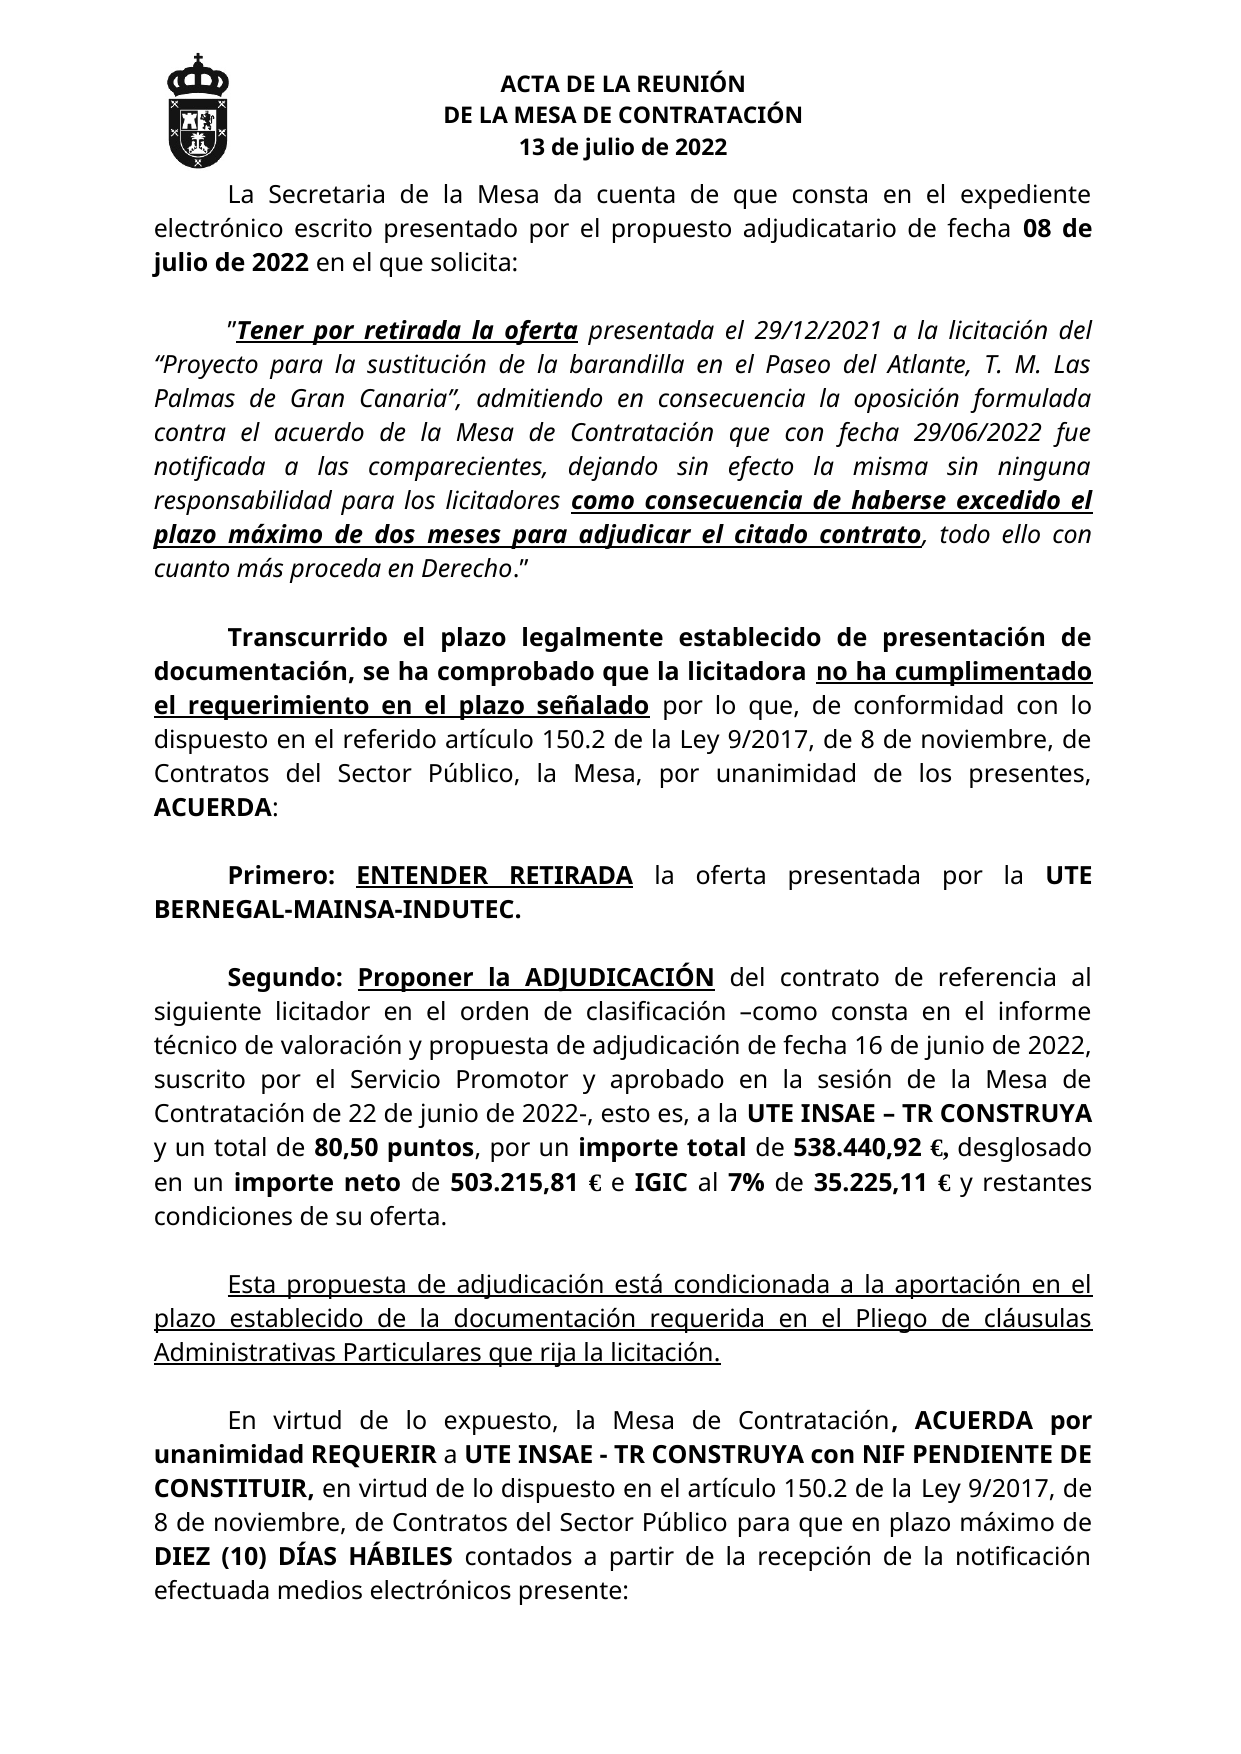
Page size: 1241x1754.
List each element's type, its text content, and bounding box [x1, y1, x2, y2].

picture [164, 50, 231, 171]
text En virtud de lo expuesto, la Mesa de Contratación, ACUERDA por unanimidad REQUERIR a UTE INSAE - TR CONSTRUYA con NIF PENDIENTE DE CONSTITUIR, en virtud de lo dispuesto en el artículo 150.2 de la Ley 9/2017, de 8 de noviembre, de Contratos del Sector Público para que en plazo máximo de DIEZ (10) DÍAS HÁBILES contados a partir de la recepción de la notificación efectuada medios electrónicos presente: [153, 1403, 1093, 1607]
text Esta propuesta de adjudicación está condicionada a la aportación en el plazo establecido de la documentación requerida en el Pliego de cláusulas [153, 1266, 1093, 1329]
text La Secretaria de la Mesa da cuenta de que consta en el expediente electrónico escrito presentado por el propuesto adjudicatario de fecha 08 de julio de 2022 en el que solicita: [153, 176, 1093, 278]
text Transcurrido el plazo legalmente establecido de presentación de documentación, se ha comprobado que la licitadora no ha cumplimentado el requerimiento en el plazo señalado por lo que, de conformidad con lo dispuesto en el referido artículo 150.2 de la Ley 9/2017, de 8 de noviembre, de Contratos del Sector Público, la Mesa, por unanimidad de los presentes, ACUERDA: [153, 619, 1093, 823]
text Primero: ENTENDER RETIRADA la oferta presentada por la UTE BERNEGAL-MAINSA-INDUTEC. [153, 858, 1093, 926]
text Segundo: Proponer la ADJUDICACIÓN del contrato de referencia al siguiente licitador en el orden de clasificación –como consta en el informe técnico de valoración y propuesta de adjudicación de fecha 16 de junio de 2022, suscrito por el Servicio Promotor y aprobado en la sesión de la Mesa de Contratación de 22 de junio de 2022-, esto es, a la UTE INSAE – TR CONSTRUYA y un total de 80,50 puntos, por un importe total de 538.440,92 €, desglosado en un importe neto de 503.215,81 € e IGIC al 7% de 35.225,11 € y restantes condiciones de su oferta. [153, 960, 1093, 1232]
text ”Tener por retirada la oferta presentada el 29/12/2021 a la licitación del “Proyecto para la sustitución de la barandilla en el Paseo del Atlante, T. M. Las Palmas de Gran Canaria”, admitiendo en consecuencia la oposición formulada contra el acuerdo de la Mesa de Contratación que con fecha 29/06/2022 fue notificada a las comparecientes, dejando sin efecto la misma sin ninguna responsabilidad para los licitadores como consecuencia de haberse excedido el plazo máximo de dos meses para adjudicar el citado contrato, todo ello con cuanto más proceda en Derecho.” [153, 313, 1093, 585]
text Administrativas Particulares que rija la licitación. [153, 1330, 1093, 1368]
